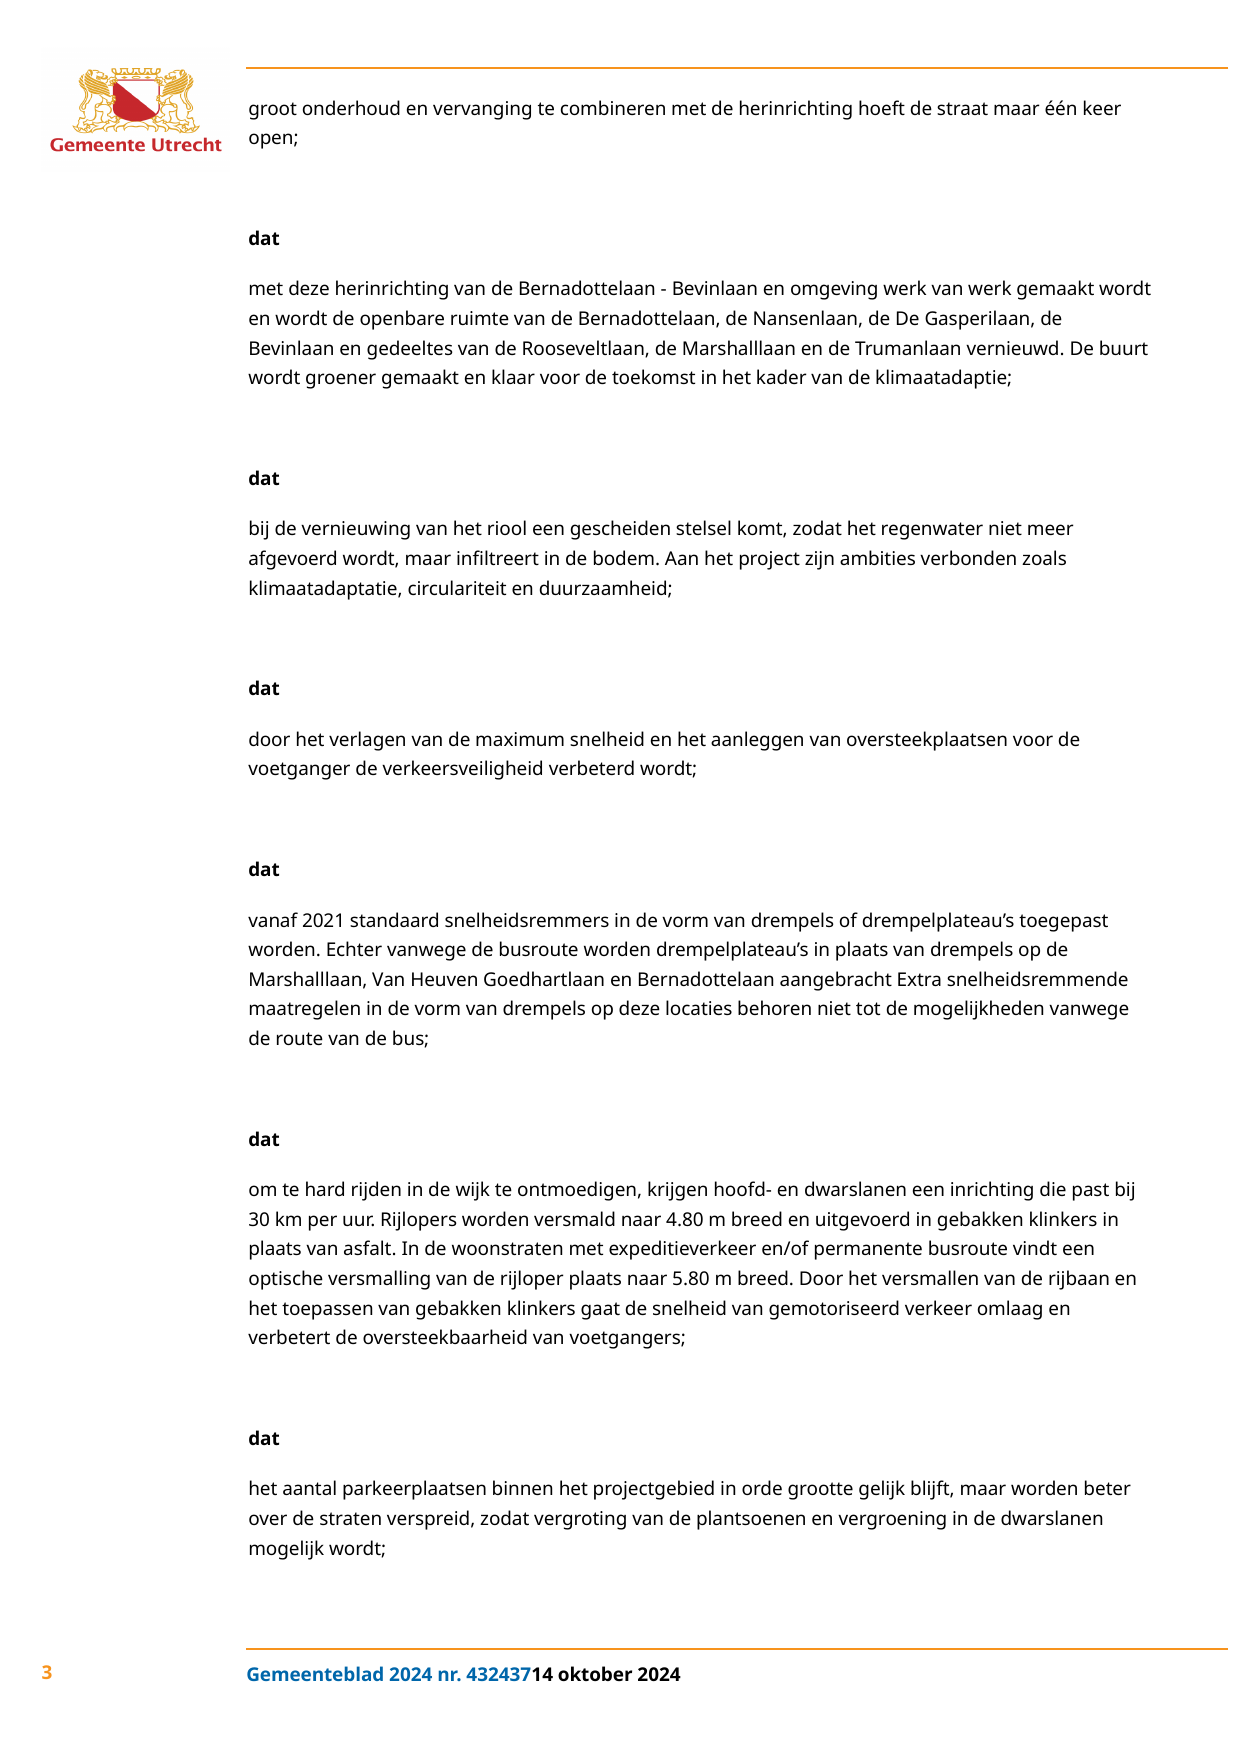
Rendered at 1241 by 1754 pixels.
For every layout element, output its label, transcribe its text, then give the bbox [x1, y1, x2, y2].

text om te hard rijden in de wijk te ontmoedigen, krijgen hoofd- en dwarslanen een inrichting die past bij 30 km per uur. Rijlopers worden versmald naar 4.80 m breed en uitgevoerd in gebakken klinkers in plaats van asfalt. In de woonstraten met expeditieverkeer en/of permanente busroute vindt een optische versmalling van de rijloper plaats naar 5.80 m breed. Door het versmallen van de rijbaan en het toepassen van gebakken klinkers gaat de snelheid van gemotoriseerd verkeer omlaag en verbetert de oversteekbaarheid van voetgangers; [248, 1176, 1152, 1350]
text dat [248, 676, 1152, 701]
text groot onderhoud en vervanging te combineren met de herinrichting hoeft de straat maar één keer open; [248, 95, 1152, 150]
text vanaf 2021 standaard snelheidsremmers in de vorm van drempels of drempelplateau’s toegepast worden. Echter vanwege de busroute worden drempelplateau’s in plaats van drempels op de Marshalllaan, Van Heuven Goedhartlaan en Bernadottelaan aangebracht Extra snelheidsremmende maatregelen in de vorm van drempels op deze locaties behoren niet tot de mogelijkheden vanwege de route van de bus; [248, 907, 1152, 1051]
text door het verlagen van de maximum snelheid en het aanleggen van oversteekplaatsen voor de voetganger de verkeersveiligheid verbeterd wordt; [248, 726, 1152, 781]
text dat [248, 225, 1152, 251]
text met deze herinrichting van de Bernadottelaan - Bevinlaan en omgeving werk van werk gemaakt wordt en wordt de openbare ruimte van de Bernadottelaan, de Nansenlaan, de De Gasperilaan, de Bevinlaan en gedeeltes van de Rooseveltlaan, de Marshalllaan en de Trumanlaan vernieuwd. De buurt wordt groener gemaakt en klaar voor de toekomst in het kader van de klimaatadaptie; [248, 276, 1152, 390]
text dat [248, 1126, 1152, 1152]
text dat [248, 856, 1152, 882]
text het aantal parkeerplaatsen binnen het projectgebied in orde grootte gelijk blijft, maar worden beter over de straten verspreid, zodat vergroting van de plantsoenen en vergroening in de dwarslanen mogelijk wordt; [248, 1476, 1152, 1561]
text bij de vernieuwing van het riool een gescheiden stelsel komt, zodat het regenwater niet meer afgevoerd wordt, maar infiltreert in de bodem. Aan het project zijn ambities verbonden zoals klimaatadaptatie, circulariteit en duurzaamheid; [248, 516, 1152, 601]
text dat [248, 1425, 1152, 1451]
picture [41, 47, 231, 172]
text dat [248, 465, 1152, 491]
